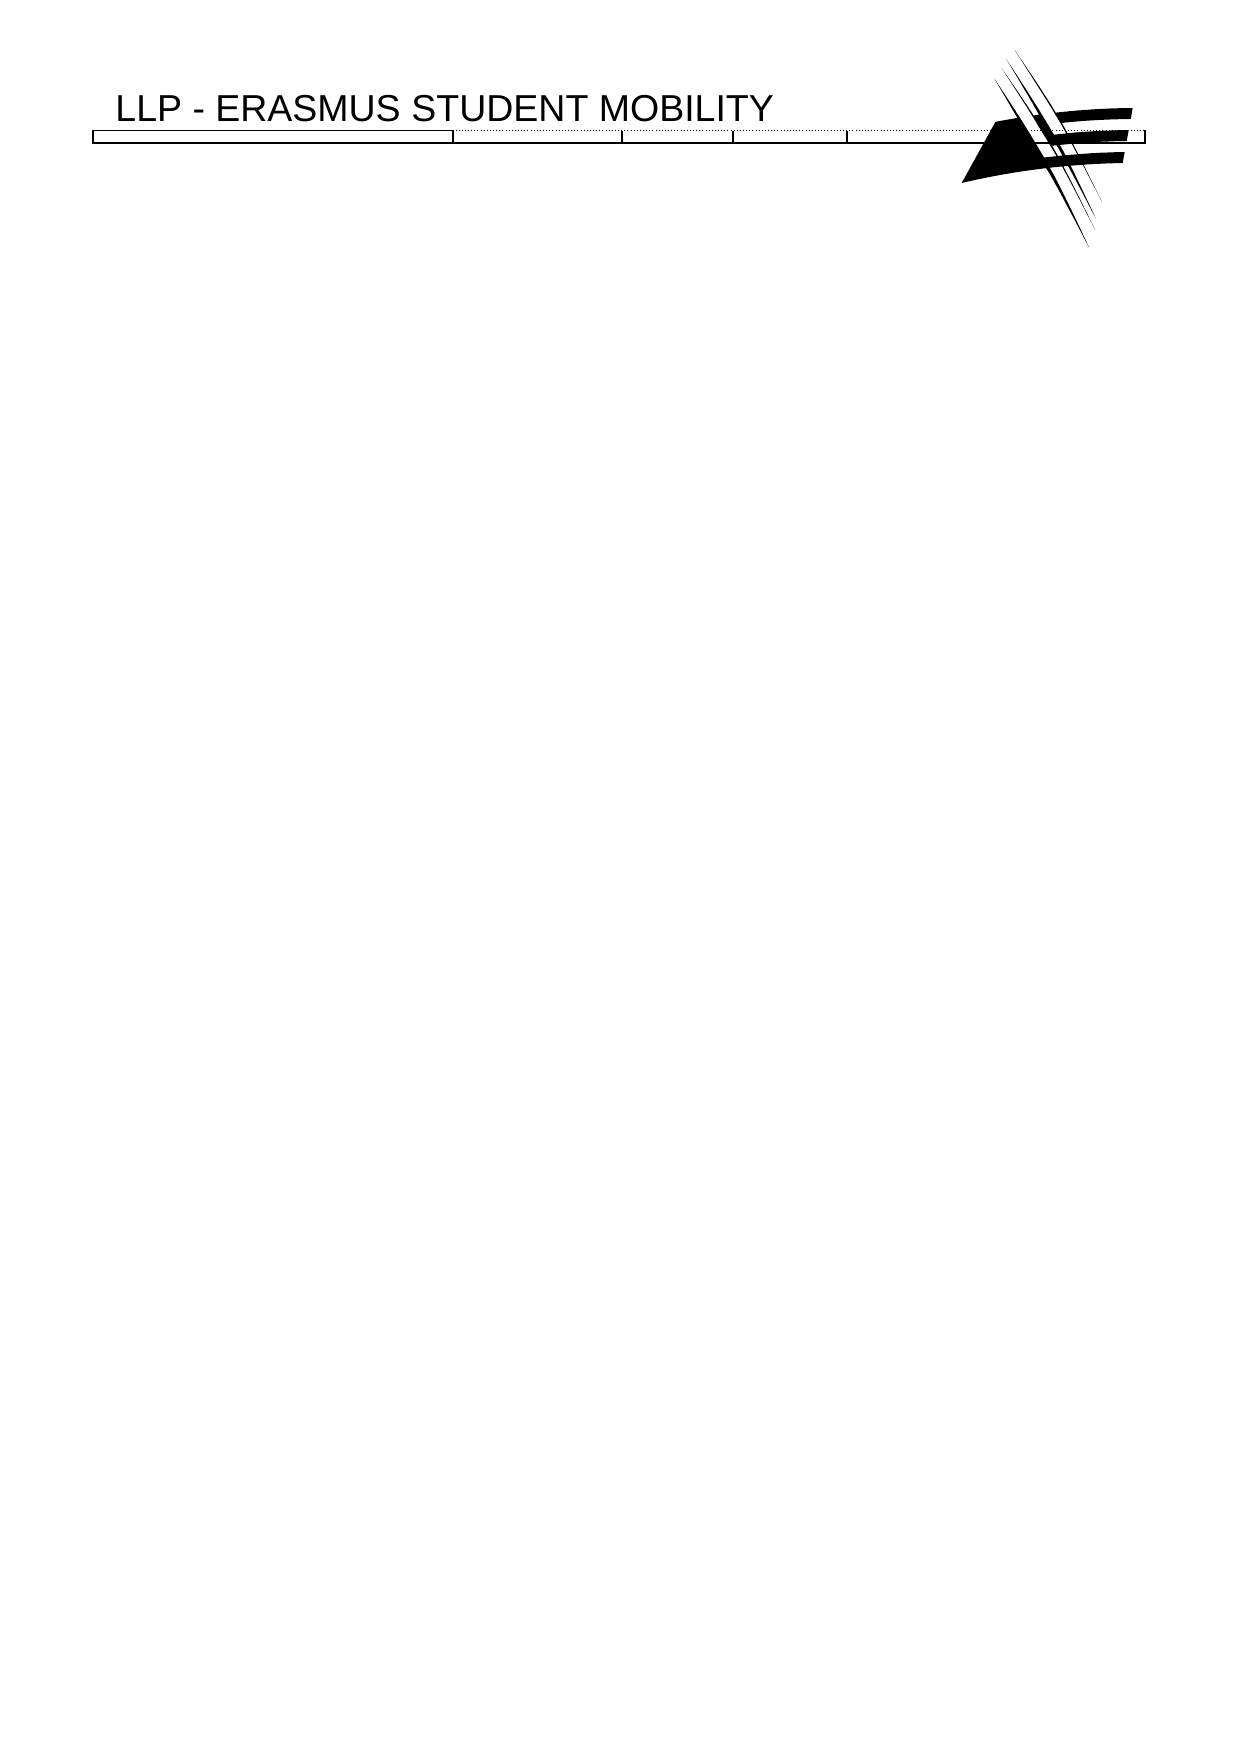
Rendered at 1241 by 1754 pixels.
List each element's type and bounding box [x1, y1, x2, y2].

table_cell [622, 130, 733, 142]
table_cell [94, 131, 452, 142]
table_cell [1134, 130, 1144, 142]
table_cell [847, 130, 960, 142]
table_cell [454, 130, 621, 142]
table_cell [734, 130, 846, 142]
